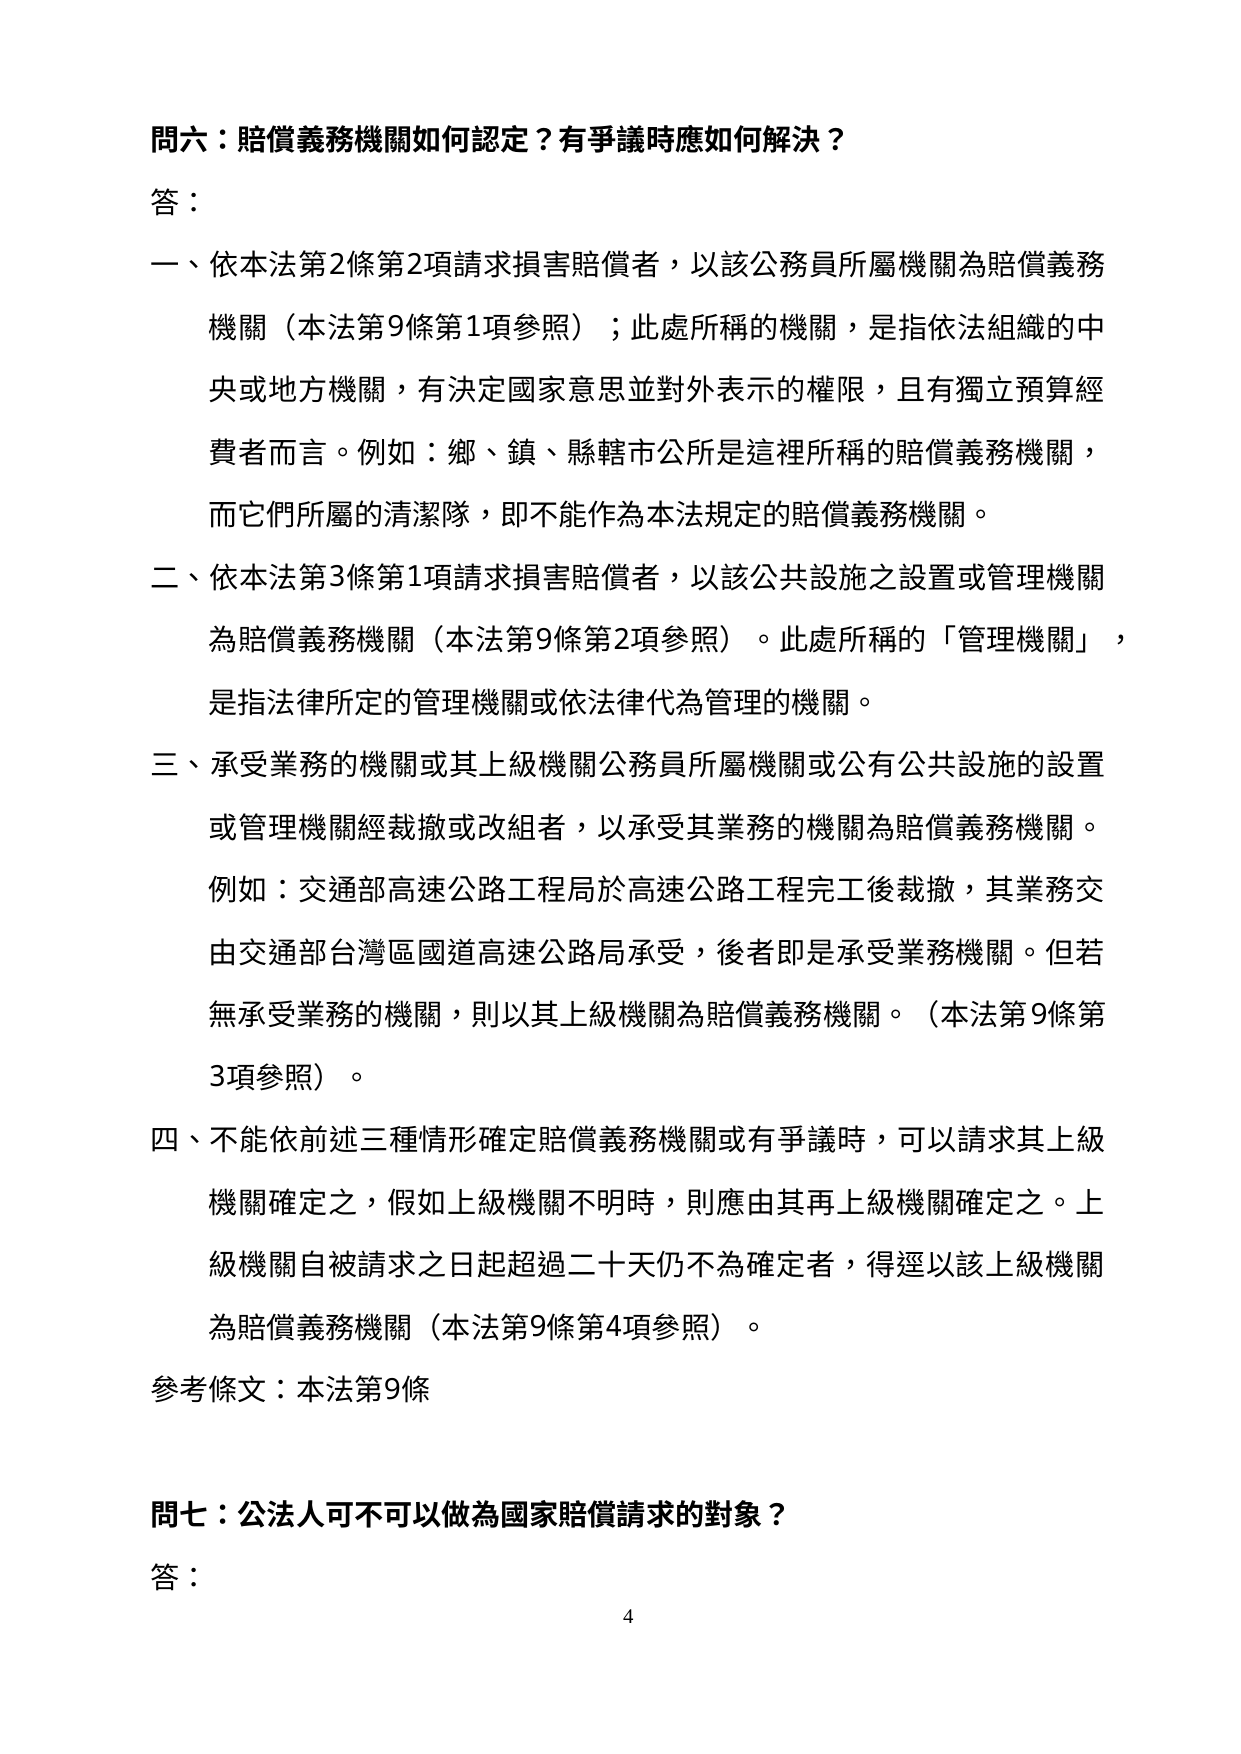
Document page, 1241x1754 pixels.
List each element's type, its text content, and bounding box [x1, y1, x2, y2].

text 二、依本法第3條第1項請求損害賠償者，以該公共設施之設置或管理機關為賠償義務機關（本法第9條第2項參照）。此處所稱的「管理機關」，是指法律所定的管理機關或依法律代為管理的機關。 [150, 534, 1106, 721]
text 答： [150, 159, 1106, 221]
text 答： [150, 1534, 1106, 1596]
text 問六：賠償義務機關如何認定？有爭議時應如何解決？ [150, 96, 1106, 159]
text 問七：公法人可不可以做為國家賠償請求的對象？ [150, 1471, 1106, 1534]
text 四、不能依前述三種情形確定賠償義務機關或有爭議時，可以請求其上級機關確定之，假如上級機關不明時，則應由其再上級機關確定之。上級機關自被請求之日起超過二十天仍不為確定者，得逕以該上級機關為賠償義務機關（本法第9條第4項參照）。 [150, 1096, 1106, 1346]
text 參考條文：本法第9條 [150, 1346, 1106, 1409]
text 三、承受業務的機關或其上級機關公務員所屬機關或公有公共設施的設置或管理機關經裁撤或改組者，以承受其業務的機關為賠償義務機關。例如：交通部高速公路工程局於高速公路工程完工後裁撤，其業務交由交通部台灣區國道高速公路局承受，後者即是承受業務機關。但若無承受業務的機關，則以其上級機關為賠償義務機關。（本法第9條第3項參照）。 [150, 721, 1106, 1096]
text 一、依本法第2條第2項請求損害賠償者，以該公務員所屬機關為賠償義務機關（本法第9條第1項參照）；此處所稱的機關，是指依法組織的中央或地方機關，有決定國家意思並對外表示的權限，且有獨立預算經費者而言。例如：鄉、鎮、縣轄市公所是這裡所稱的賠償義務機關，而它們所屬的清潔隊，即不能作為本法規定的賠償義務機關。 [150, 221, 1106, 534]
